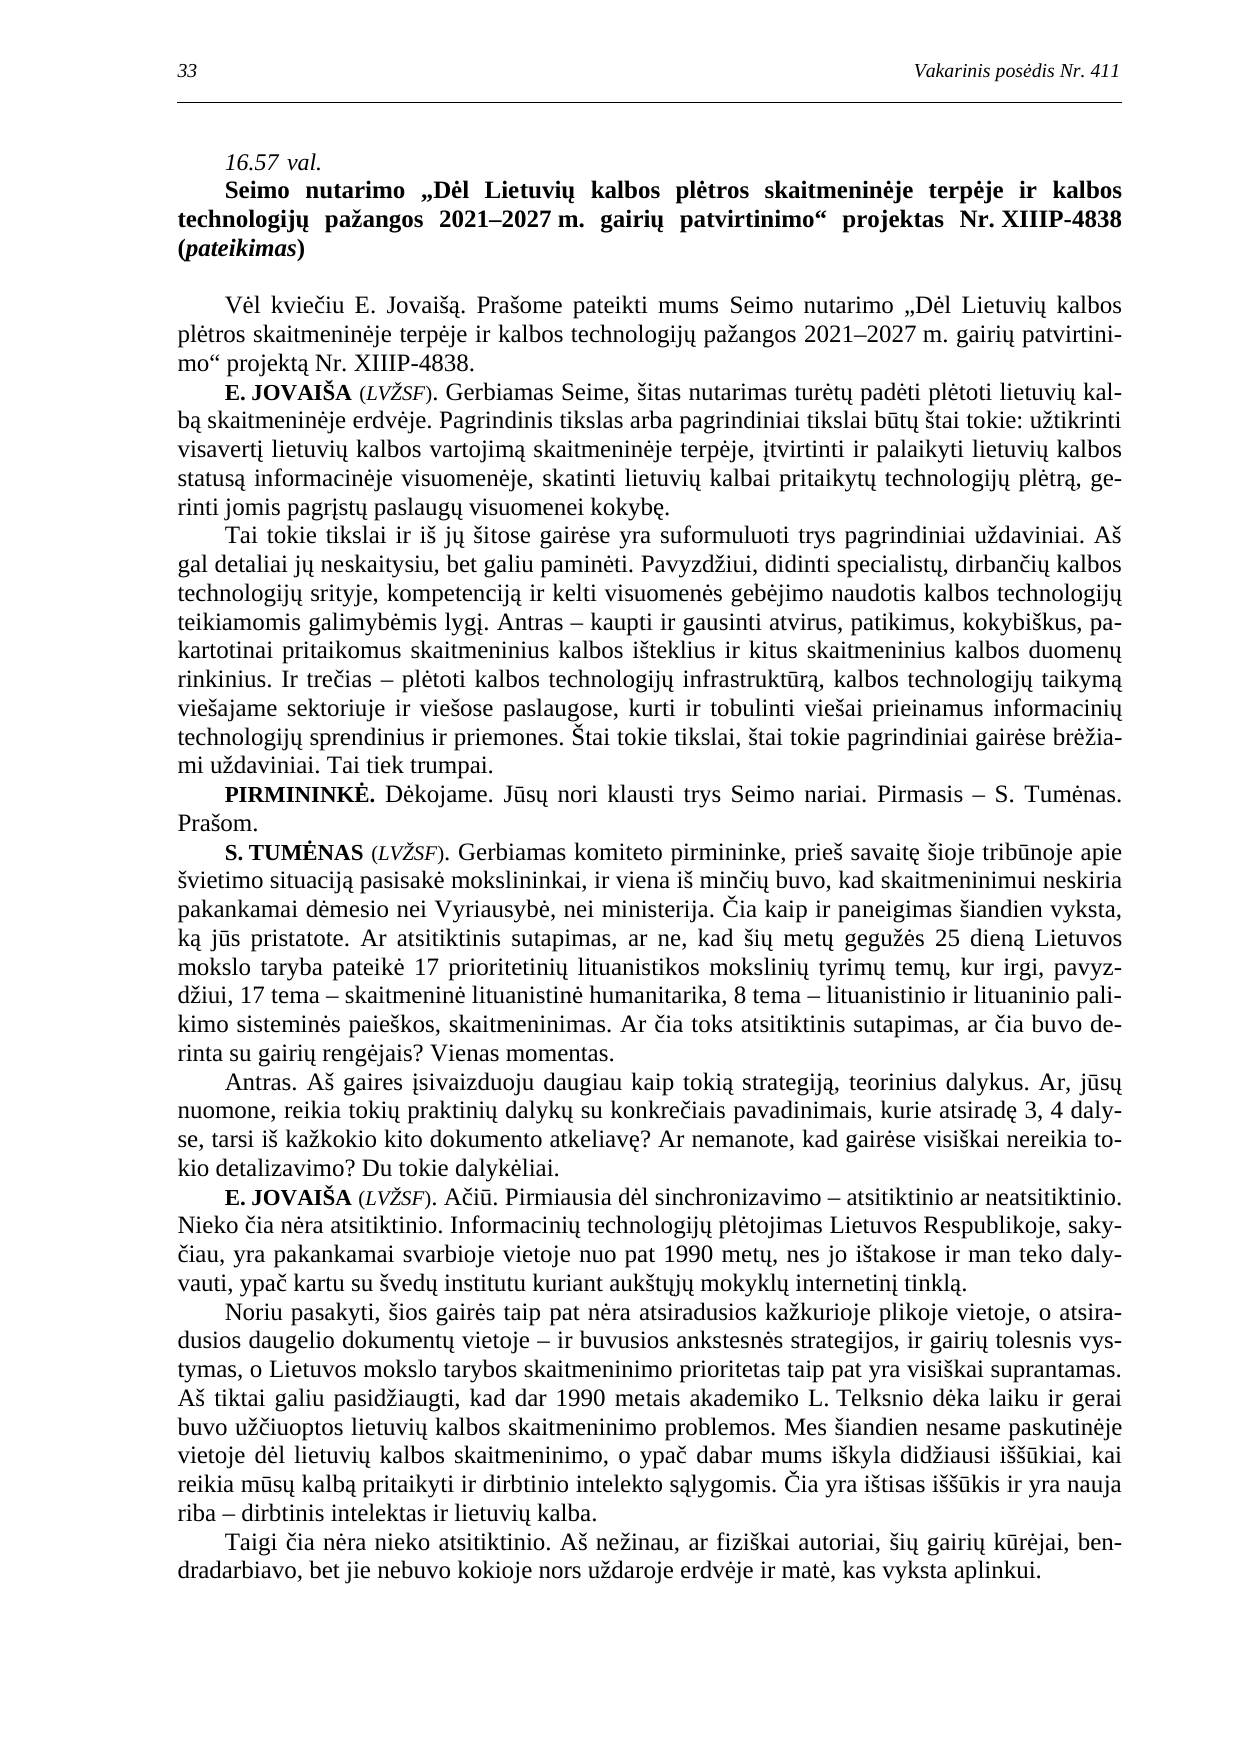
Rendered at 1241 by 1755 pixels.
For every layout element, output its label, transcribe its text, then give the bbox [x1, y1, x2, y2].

text Tai­gi čia nė­ra nie­ko at­si­tik­ti­nio. Aš ne­ži­nau, ar fi­ziš­kai au­to­riai, šių gai­rių kū­rė­jai, ben­dra­dar­bia­vo, bet jie ne­bu­vo ko­kio­je nors už­da­ro­je erd­vė­je ir ma­tė, kas vyks­ta ap­lin­kui. [177, 1527, 1122, 1584]
text Vėl kvie­čiu E. Jo­vai­šą. Pra­šo­me pa­teik­ti mums Sei­mo nu­ta­ri­mo „Dėl Lie­tu­vių kal­bos plėt­ros skait­me­ni­nė­je ter­pė­je ir kal­bos tech­no­lo­gi­jų pa­žan­gos 2021–2027 m. gai­rių pa­tvir­ti­ni­mo“ pro­jek­tą Nr. XIIIP-4838. [177, 290, 1122, 377]
text No­riu pa­sa­ky­ti, šios gai­rės taip pat nė­ra at­si­ra­du­sios kaž­ku­rio­je pli­ko­je vie­to­je, o at­si­ra­du­sios dau­ge­lio do­ku­men­tų vie­to­je – ir bu­vu­sios anks­tes­nės stra­te­gi­jos, ir gai­rių to­les­nis vys­ty­mas, o Lie­tu­vos moks­lo ta­ry­bos skait­me­ni­ni­mo pri­ori­te­tas taip pat yra vi­siš­kai su­pran­ta­mas. Aš tik­tai ga­liu pa­si­džiaug­ti, kad dar 1990 me­tais aka­de­mi­ko L. Telks­nio dė­ka lai­ku ir ge­rai bu­vo už­čiuop­tos lie­tu­vių kal­bos skait­me­ni­ni­mo pro­ble­mos. Mes šian­dien ne­sa­me pas­ku­ti­nė­je vie­to­je dėl lie­tu­vių kal­bos skait­me­ni­ni­mo, o ypač da­bar mums iš­ky­la di­džiau­si iš­šū­kiai, kai rei­kia mū­sų kal­bą pri­tai­ky­ti ir dirb­ti­nio in­te­lek­to są­ly­go­mis. Čia yra iš­ti­sas iš­šū­kis ir yra nau­ja ri­ba – dirb­ti­nis in­te­lek­tas ir lie­tu­vių kal­ba. [177, 1297, 1122, 1527]
text Ant­ras. Aš gai­res įsi­vaiz­duo­ju dau­giau kaip to­kią stra­te­gi­ją, te­ori­nius da­ly­kus. Ar, jū­sų nuo­mo­ne, rei­kia to­kių prak­ti­nių da­ly­kų su kon­kre­čiais pa­va­di­ni­mais, ku­rie at­si­ra­dę 3, 4 da­ly­se, tar­si iš kaž­ko­kio ki­to do­ku­men­to at­ke­lia­vę? Ar ne­ma­no­te, kad gai­rė­se vi­siš­kai ne­rei­kia to­kio de­ta­li­za­vi­mo? Du to­kie da­ly­kė­liai. [177, 1067, 1122, 1182]
text Tai to­kie tiks­lai ir iš jų ši­to­se gai­rė­se yra su­for­mu­luo­ti trys pa­grin­di­niai už­da­vi­niai. Aš gal de­ta­liai jų ne­skai­ty­siu, bet ga­liu pa­mi­nė­ti. Pa­vyz­džiui, di­din­ti spe­cia­lis­tų, dir­ban­čių kal­bos tech­no­lo­gi­jų sri­ty­je, kom­pe­ten­ci­ją ir kel­ti vi­suo­me­nės ge­bė­ji­mo nau­do­tis kal­bos tech­no­lo­gi­jų tei­kia­mo­mis ga­li­my­bė­mis ly­gį. Ant­ras – kaup­ti ir gau­sin­ti at­vi­rus, pa­ti­ki­mus, ko­ky­biš­kus, pa­kar­to­ti­nai pri­tai­ko­mus skait­me­ni­nius kal­bos iš­tek­lius ir ki­tus skait­me­ni­nius kal­bos duo­me­nų rin­ki­nius. Ir tre­čias – plė­to­ti kal­bos tech­no­lo­gi­jų in­fra­struk­tū­rą, kal­bos tech­no­lo­gi­jų tai­ky­mą vie­ša­ja­me sek­to­riu­je ir vie­šo­se pa­slau­go­se, kur­ti ir to­bu­lin­ti vie­šai pri­ei­na­mus in­for­ma­ci­nių tech­no­lo­gi­jų spren­di­nius ir prie­mo­nes. Štai to­kie tiks­lai, štai to­kie pa­grin­di­niai gai­rė­se brė­žia­mi už­da­vi­niai. Tai tiek trum­pai. [177, 520, 1122, 779]
text S. TUMĖNAS (LVŽSF). Ger­bia­mas ko­mi­te­to pir­mi­nin­ke, prieš sa­vai­tę šio­je tri­bū­no­je apie švie­ti­mo si­tu­a­ci­ją pa­si­sa­kė moks­li­nin­kai, ir vie­na iš min­čių bu­vo, kad skait­me­ni­ni­mui ne­ski­ria pa­kan­ka­mai dė­me­sio nei Vy­riau­sy­bė, nei mi­nis­te­ri­ja. Čia kaip ir pa­nei­gi­mas šian­dien vyks­ta, ką jūs pri­sta­to­te. Ar at­si­tik­ti­nis su­ta­pi­mas, ar ne, kad šių me­tų ge­gu­žės 25 die­ną Lie­tu­vos moks­lo ta­ry­ba pa­tei­kė 17 pri­ori­te­ti­nių li­tu­a­nis­ti­kos moks­li­nių ty­ri­mų te­mų, kur ir­gi, pa­vyz­džiui, 17 te­ma – skait­me­ni­nė li­tu­a­nis­ti­nė hu­ma­ni­ta­ri­ka, 8 te­ma – li­tu­a­nis­ti­nio ir li­tu­a­ni­nio pa­li­ki­mo sis­te­mi­nės pa­ieš­kos, skait­me­ni­ni­mas. Ar čia toks at­si­tik­ti­nis su­ta­pi­mas, ar čia bu­vo de­rin­ta su gai­rių ren­gė­jais? Vie­nas mo­men­tas. [177, 837, 1122, 1067]
text Sei­mo nu­ta­ri­mo „Dėl Lie­tu­vių kal­bos plėt­ros skait­me­ni­nė­je ter­pė­je ir kal­bos techno­lo­gi­jų pa­žan­gos 2021–2027 m. gai­rių pa­tvir­ti­ni­mo“ pro­jek­tas Nr. XIIIP-4838 (patei­ki­mas) [177, 175, 1122, 262]
text PIRMININKĖ. Dė­ko­ja­me. Jū­sų no­ri klaus­ti trys Sei­mo na­riai. Pir­ma­sis – S. Tu­mė­nas. Pra­šom. [177, 779, 1122, 837]
text E. JOVAIŠA (LVŽSF). Ačiū. Pir­miau­sia dėl sin­chro­ni­za­vi­mo – at­si­tik­ti­nio ar ne­at­si­tik­ti­nio. Nie­ko čia nė­ra at­si­tik­ti­nio. In­for­ma­ci­nių tech­no­lo­gi­jų plė­to­ji­mas Lie­tu­vos Res­pub­li­ko­je, sa­ky­čiau, yra pa­kan­ka­mai svar­bio­je vie­to­je nuo pat 1990 me­tų, nes jo iš­ta­ko­se ir man te­ko da­ly­vau­ti, ypač kar­tu su šve­dų ins­ti­tu­tu ku­riant aukš­tų­jų mo­kyk­lų in­ter­ne­ti­nį tin­klą. [177, 1182, 1122, 1297]
text 16.57 val. [224, 148, 1122, 175]
text E. JOVAIŠA (LVŽSF). Ger­bia­mas Sei­me, ši­tas nu­ta­ri­mas tu­rė­tų pa­dė­ti plė­to­ti lie­tu­vių kal­bą skait­me­ni­nė­je erd­vė­je. Pa­grin­di­nis tiks­las ar­ba pa­grin­di­niai tiks­lai bū­tų štai to­kie: už­tik­rin­ti vi­sa­ver­tį lie­tu­vių kal­bos var­to­ji­mą skait­me­ni­nė­je ter­pė­je, įtvir­tin­ti ir pa­lai­ky­ti lie­tu­vių kal­bos sta­tu­są in­for­ma­ci­nė­je vi­suo­me­nė­je, ska­tin­ti lie­tu­vių kal­bai pri­tai­ky­tų tech­no­lo­gi­jų plėt­rą, ge­rin­ti jo­mis pa­grįs­tų pa­slau­gų vi­suo­me­nei ko­ky­bę. [177, 377, 1122, 520]
